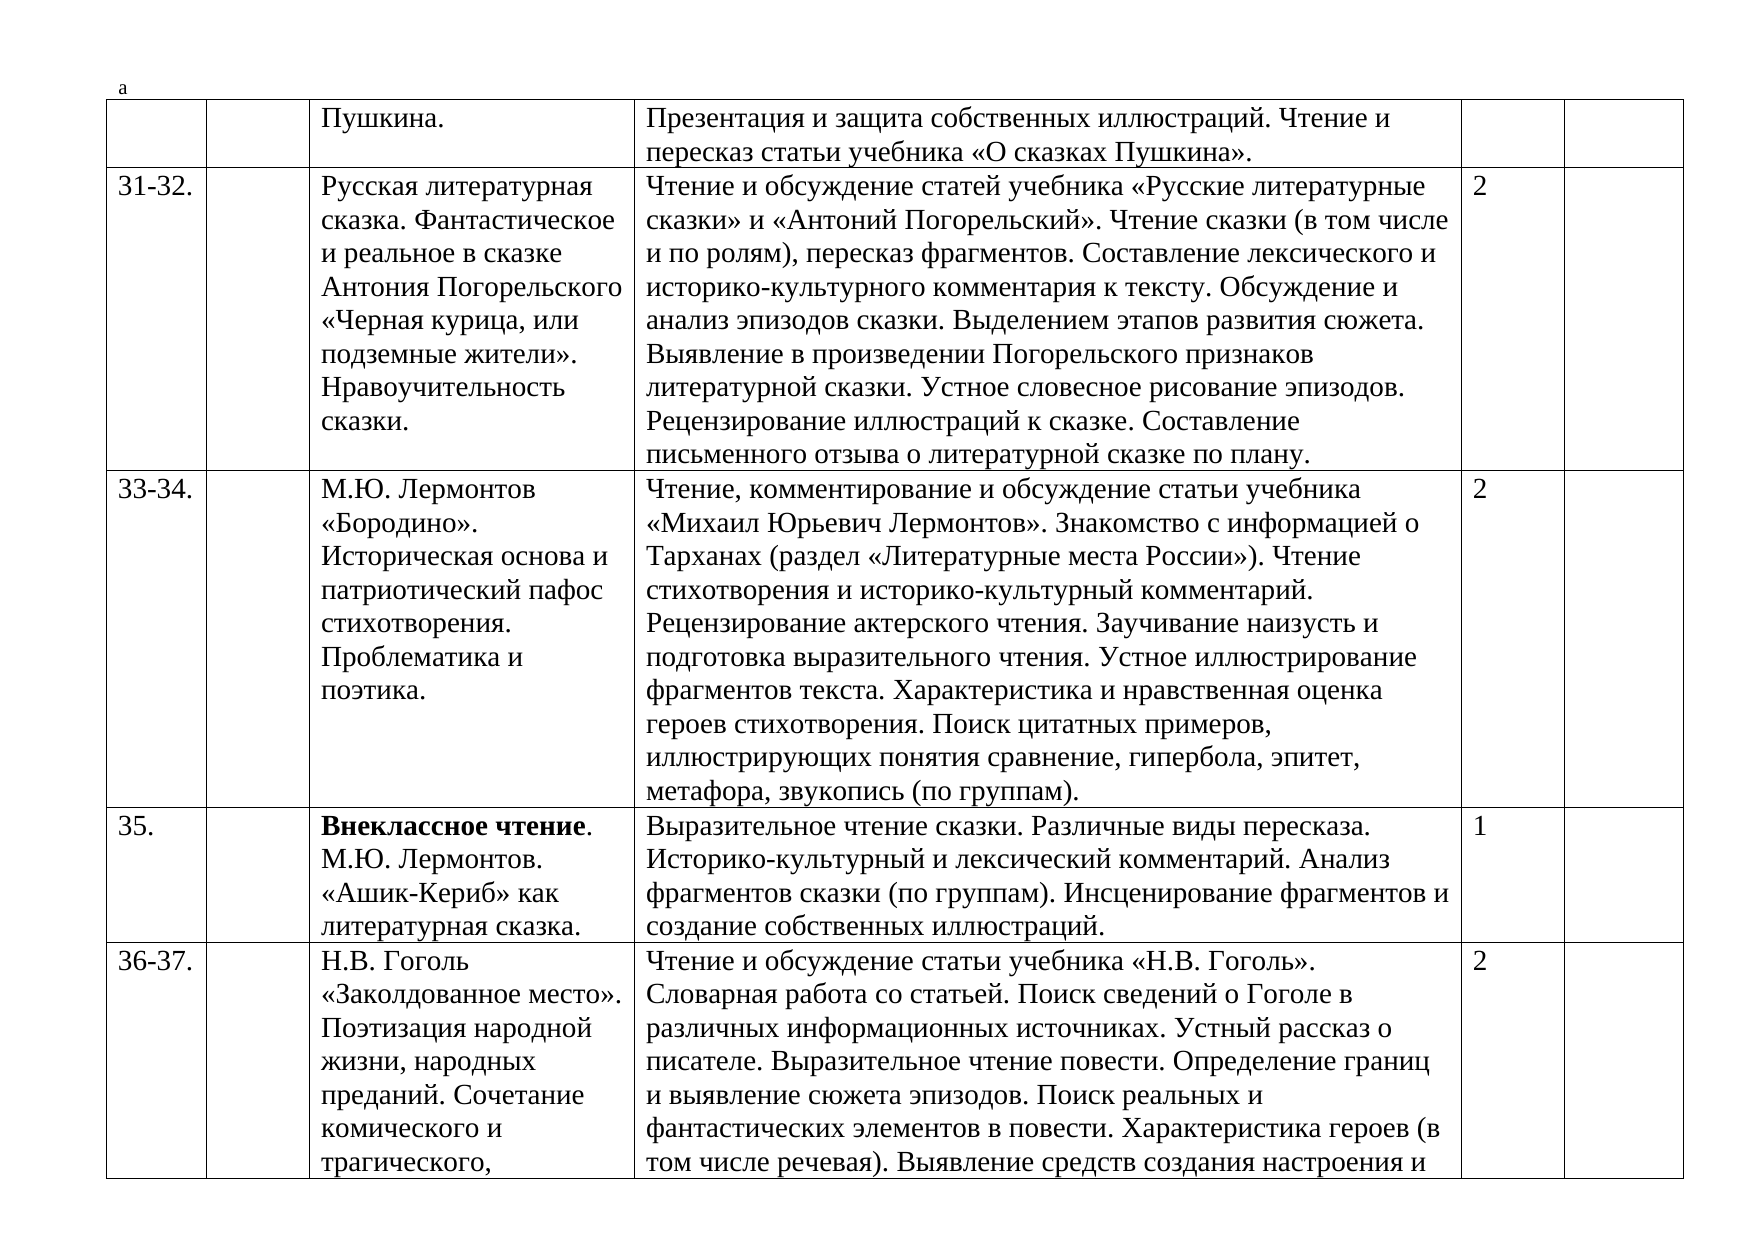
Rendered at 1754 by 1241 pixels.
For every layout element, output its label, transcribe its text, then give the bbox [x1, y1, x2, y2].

table_cell [1565, 943, 1683, 1178]
table_cell Чтение и обсуждение статьи учебника «Н.В. Гоголь». Словарная работа со статьей. Поиск сведений о Гоголе в различных информационных источниках. Устный рассказ о писателе. Выразительное чтение повести. Определение границ и выявление сюжета эпизодов. Поиск реальных и фантастических элементов в повести. Характеристика героев (в том числе речевая). Выявление средств создания настроения и [635, 943, 1461, 1178]
table_cell [207, 168, 309, 470]
table_cell [1565, 168, 1683, 470]
table_cell [1462, 100, 1564, 167]
table_cell 1 [1462, 808, 1564, 942]
table_cell Внеклассное чтение. М.Ю. Лермонтов. «Ашик-Кериб» как литературная сказка. [310, 808, 634, 942]
table_cell 2 [1462, 943, 1564, 1178]
table_cell М.Ю. Лермонтов «Бородино». Историческая основа и патриотический пафос стихотворения. Проблематика и поэтика. [310, 471, 634, 807]
table_cell 2 [1462, 471, 1564, 807]
table_cell 31-32. [107, 168, 206, 470]
table_cell Презентация и защита собственных иллюстраций. Чтение и пересказ статьи учебника «О сказках Пушкина». [635, 100, 1461, 167]
table_cell [1565, 100, 1683, 167]
table_cell [207, 471, 309, 807]
table_cell Н.В. Гоголь «Заколдованное место». Поэтизация народной жизни, народных преданий. Сочетание комического и трагического, [310, 943, 634, 1178]
table_cell [1565, 471, 1683, 807]
table_cell Русская литературная сказка. Фантастическое и реальное в сказке Антония Погорельского «Черная курица, или подземные жители». Нравоучительность сказки. [310, 168, 634, 470]
table_cell 35. [107, 808, 206, 942]
table_cell [207, 100, 309, 167]
table_cell [207, 943, 309, 1178]
table_cell Выразительное чтение сказки. Различные виды пересказа. Историко-культурный и лексический комментарий. Анализ фрагментов сказки (по группам). Инсценирование фрагментов и создание собственных иллюстраций. [635, 808, 1461, 942]
table_cell 33-34. [107, 471, 206, 807]
table_cell [207, 808, 309, 942]
table_cell 2 [1462, 168, 1564, 470]
table_cell Пушкина. [310, 100, 634, 167]
table_cell [107, 100, 206, 167]
table_cell Чтение, комментирование и обсуждение статьи учебника «Михаил Юрьевич Лермонтов». Знакомство с информацией о Тарханах (раздел «Литературные места России»). Чтение стихотворения и историко-культурный комментарий. Рецензирование актерского чтения. Заучивание наизусть и подготовка выразительного чтения. Устное иллюстрирование фрагментов текста. Характеристика и нравственная оценка героев стихотворения. Поиск цитатных примеров, иллюстрирующих понятия сравнение, гипербола, эпитет, метафора, звукопись (по группам). [635, 471, 1461, 807]
table_cell [1565, 808, 1683, 942]
table_cell Чтение и обсуждение статей учебника «Русские литературные сказки» и «Антоний Погорельский». Чтение сказки (в том числе и по ролям), пересказ фрагментов. Составление лексического и историко-культурного комментария к тексту. Обсуждение и анализ эпизодов сказки. Выделением этапов развития сюжета. Выявление в произведении Погорельского признаков литературной сказки. Устное словесное рисование эпизодов. Рецензирование иллюстраций к сказке. Составление письменного отзыва о литературной сказке по плану. [635, 168, 1461, 470]
table_cell 36-37. [107, 943, 206, 1178]
